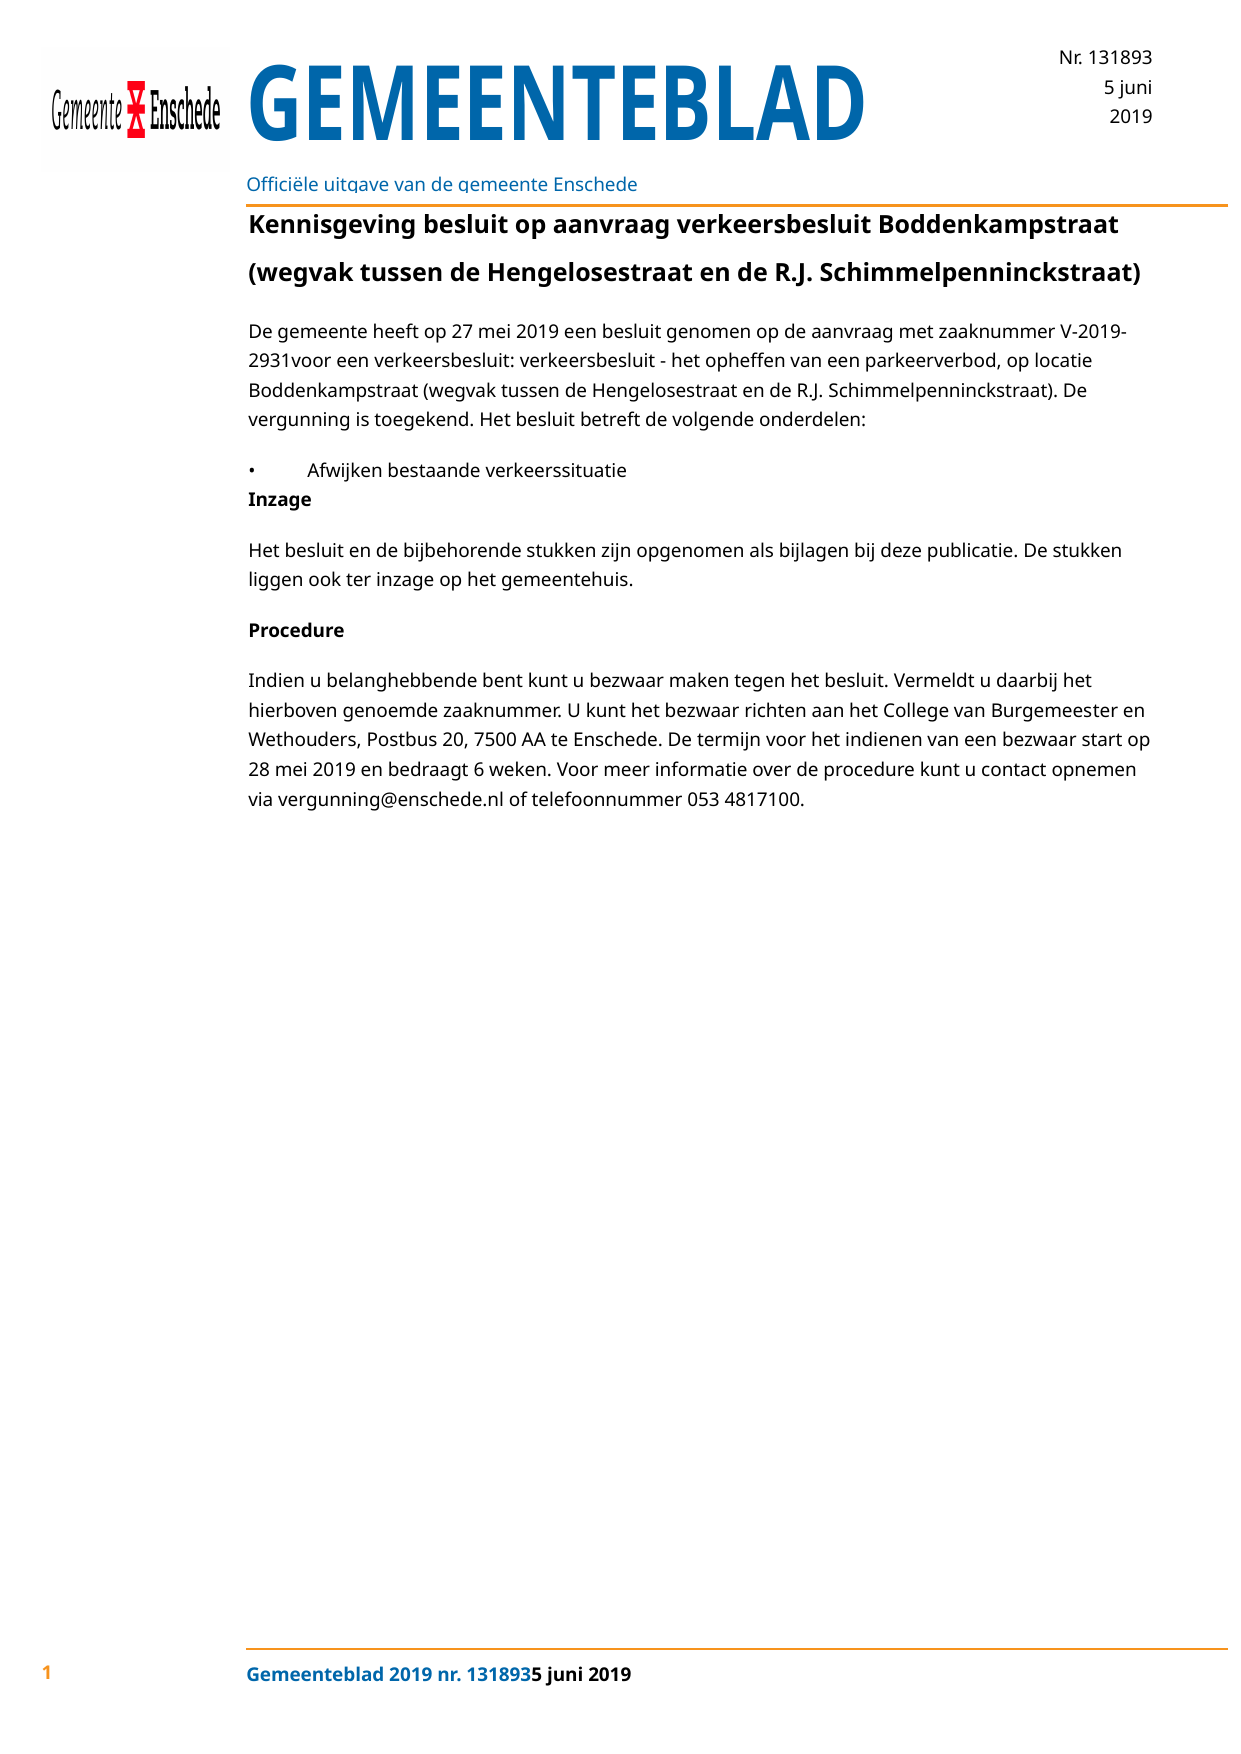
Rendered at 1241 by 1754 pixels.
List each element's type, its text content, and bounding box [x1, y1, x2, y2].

text Indien u belanghebbende bent kunt u bezwaar maken tegen het besluit. Vermeldt u daarbij het hierboven genoemde zaaknummer. U kunt het bezwaar richten aan het College van Burgemees­ter en Wethouders, Postbus 20, 7500 AA te Enschede. De termijn voor het indienen van een bezwaar start op 28 mei 2019 en bedraagt 6 weken. Voor meer informatie over de procedure kunt u contact opnemen via vergunning@enschede.nl of telefoonnummer 053 4817100. [248, 667, 1152, 812]
picture [41, 47, 231, 172]
text De gemeente heeft op 27 mei 2019 een besluit genomen op de aanvraag met zaaknummer V-2019-2931voor een verkeersbesluit: verkeersbesluit - het opheffen van een parkeerverbod, op locatie Boddenkampstraat (wegvak tussen de Hengelosestraat en de R.J. Schimmelpenninckstraat). De vergunning is toegekend. Het besluit betreft de volgende onderdelen: [248, 318, 1152, 432]
text Inzage [248, 487, 1152, 512]
text Het besluit en de bijbehorende stukken zijn opgenomen als bijlagen bij deze publicatie. De stukken liggen ook ter inzage op het gemeentehuis. [248, 537, 1152, 592]
text Kennisgeving besluit op aanvraag verkeersbesluit Boddenkampstraat (wegvak tussen de Hengelosestraat en de R.J. Schimmelpenninckstraat) [248, 207, 1152, 288]
text Procedure [248, 617, 1152, 643]
list Afwijken bestaande verkeerssituatie [248, 457, 1152, 483]
